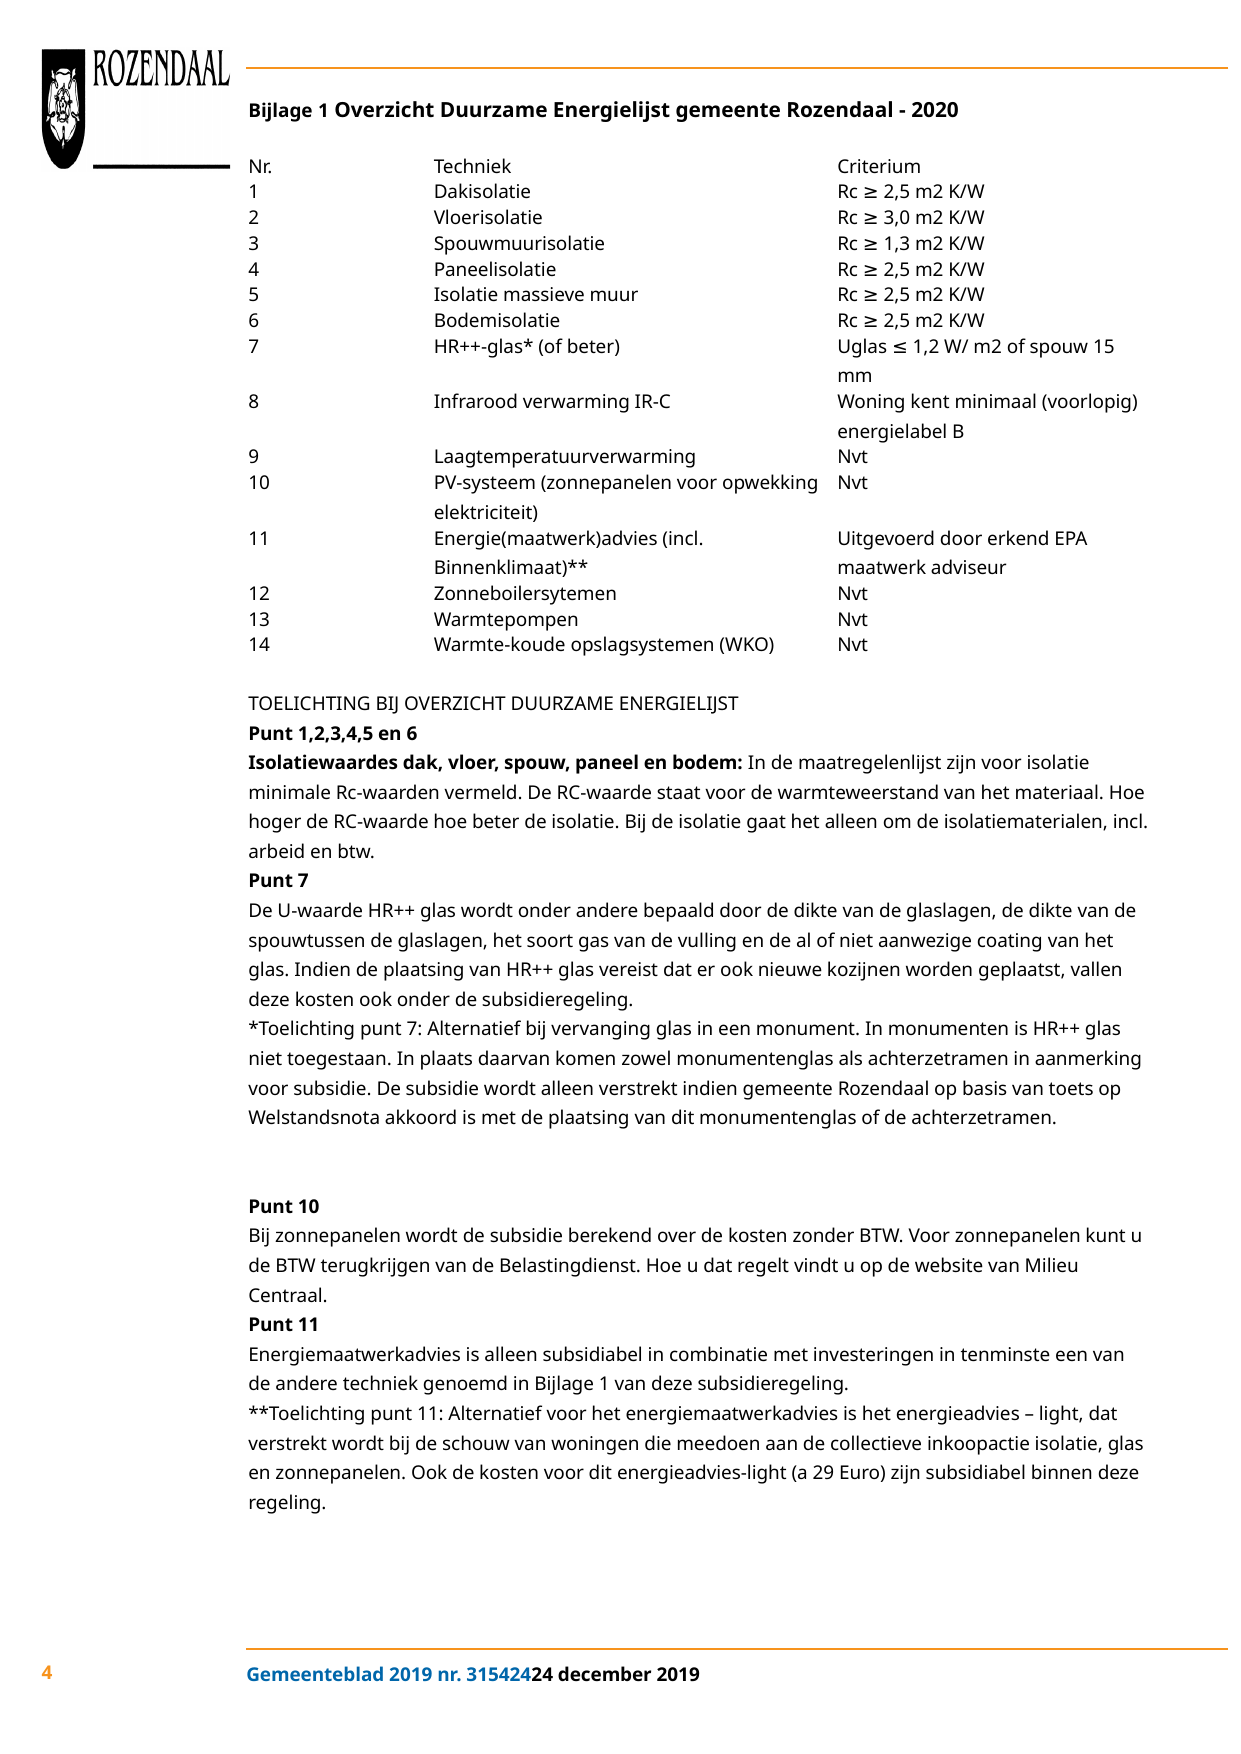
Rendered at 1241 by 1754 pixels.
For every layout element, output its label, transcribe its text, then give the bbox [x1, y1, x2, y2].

table_cell 12 [248, 580, 433, 606]
table_cell Vloerisolatie [434, 205, 837, 230]
table_cell Warmte-koude opslagsystemen (WKO) [434, 632, 837, 657]
table_cell HR++-glas* (of beter) [434, 333, 837, 388]
table_cell 3 [248, 230, 433, 256]
table_cell 2 [248, 205, 433, 230]
table_cell 14 [248, 632, 433, 657]
table_cell 6 [248, 308, 433, 333]
table_cell Warmtepompen [434, 606, 837, 632]
table_cell Nvt [837, 580, 1152, 606]
table_cell Nvt [837, 606, 1152, 632]
table_cell Infrarood verwarming IR-C [434, 389, 837, 444]
table_cell 1 [248, 179, 433, 204]
table_cell Rc ≥ 2,5 m2 K/W [837, 179, 1152, 204]
table_cell 13 [248, 606, 433, 632]
table_cell 8 [248, 389, 433, 444]
table_cell 11 [248, 525, 433, 580]
text De U-waarde HR++ glas wordt onder andere bepaald door de dikte van de glaslagen, de dikte van de spouwtussen de glaslagen, het soort gas van de vulling en de al of niet aanwezige coating van het glas. Indien de plaatsing van HR++ glas vereist dat er ook nieuwe kozijnen worden geplaatst, vallen deze kosten ook onder de subsidieregeling. [248, 897, 1152, 1012]
table_cell Spouwmuurisolatie [434, 230, 837, 256]
table_cell 9 [248, 444, 433, 469]
table_cell Laagtemperatuurverwarming [434, 444, 837, 469]
text Bijlage 1 Overzicht Duurzame Energielijst gemeente Rozendaal - 2020 [248, 95, 1152, 123]
text *Toelichting punt 7: Alternatief bij vervanging glas in een monument. In monumenten is HR++ glas niet toegestaan. In plaats daarvan komen zowel monumentenglas als achterzetramen in aanmerking voor subsidie. De subsidie wordt alleen verstrekt indien gemeente Rozendaal op basis van toets op Welstandsnota akkoord is met de plaatsing van dit monumentenglas of de achterzetramen. [248, 1016, 1152, 1130]
table_cell 7 [248, 333, 433, 388]
text **Toelichting punt 11: Alternatief voor het energiemaatwerkadvies is het energieadvies – light, dat verstrekt wordt bij de schouw van woningen die meedoen aan de collectieve inkoopactie isolatie, glas en zonnepanelen. Ook de kosten voor dit energieadvies-light (a 29 Euro) zijn subsidiabel binnen deze regeling. [248, 1400, 1152, 1514]
table_cell Uitgevoerd door erkend EPA maatwerk adviseur [837, 525, 1152, 580]
table_cell Paneelisolatie [434, 256, 837, 282]
text Punt 11 [248, 1311, 1152, 1337]
table_cell Rc ≥ 1,3 m2 K/W [837, 230, 1152, 256]
table_cell Isolatie massieve muur [434, 282, 837, 307]
table_header Criterium [837, 153, 1152, 179]
table_cell Rc ≥ 3,0 m2 K/W [837, 205, 1152, 230]
text TOELICHTING BIJ OVERZICHT DUURZAME ENERGIELIJST [248, 690, 1152, 716]
table_cell 5 [248, 282, 433, 307]
table_cell Bodemisolatie [434, 308, 837, 333]
text Bij zonnepanelen wordt de subsidie berekend over de kosten zonder BTW. Voor zonnepanelen kunt u de BTW terugkrijgen van de Belastingdienst. Hoe u dat regelt vindt u op de website van Milieu Centraal. [248, 1223, 1152, 1307]
table_cell Dakisolatie [434, 179, 837, 204]
table_header Techniek [434, 153, 837, 179]
table_cell Uglas ≤ 1,2 W/ m2 of spouw 15 mm [837, 333, 1152, 388]
text Punt 7 [248, 868, 1152, 893]
text Punt 10 [248, 1193, 1152, 1219]
table_cell Zonneboilersytemen [434, 580, 837, 606]
text Energiemaatwerkadvies is alleen subsidiabel in combinatie met investeringen in tenminste een van de andere techniek genoemd in Bijlage 1 van deze subsidieregeling. [248, 1341, 1152, 1396]
table_cell Energie(maatwerk)advies (incl. Binnenklimaat)** [434, 525, 837, 580]
table_cell Nvt [837, 632, 1152, 657]
text Punt 1,2,3,4,5 en 6 [248, 720, 1152, 745]
table_cell Nvt [837, 444, 1152, 469]
table_cell 4 [248, 256, 433, 282]
table_cell Rc ≥ 2,5 m2 K/W [837, 308, 1152, 333]
table_cell Rc ≥ 2,5 m2 K/W [837, 256, 1152, 282]
table_cell 10 [248, 470, 433, 525]
table_cell Rc ≥ 2,5 m2 K/W [837, 282, 1152, 307]
table_header Nr. [248, 153, 433, 179]
text Isolatiewaardes dak, vloer, spouw, paneel en bodem: In de maatregelenlijst zijn voor isolatie minimale Rc-waarden vermeld. De RC-waarde staat voor de warmteweerstand van het materiaal. Hoe hoger de RC-waarde hoe beter de isolatie. Bij de isolatie gaat het alleen om de isolatiematerialen, incl. arbeid en btw. [248, 749, 1152, 864]
picture [41, 47, 231, 172]
table_cell Nvt [837, 470, 1152, 525]
table_cell Woning kent minimaal (voorlopig) energielabel B [837, 389, 1152, 444]
table_cell PV-systeem (zonnepanelen voor opwekking elektriciteit) [434, 470, 837, 525]
